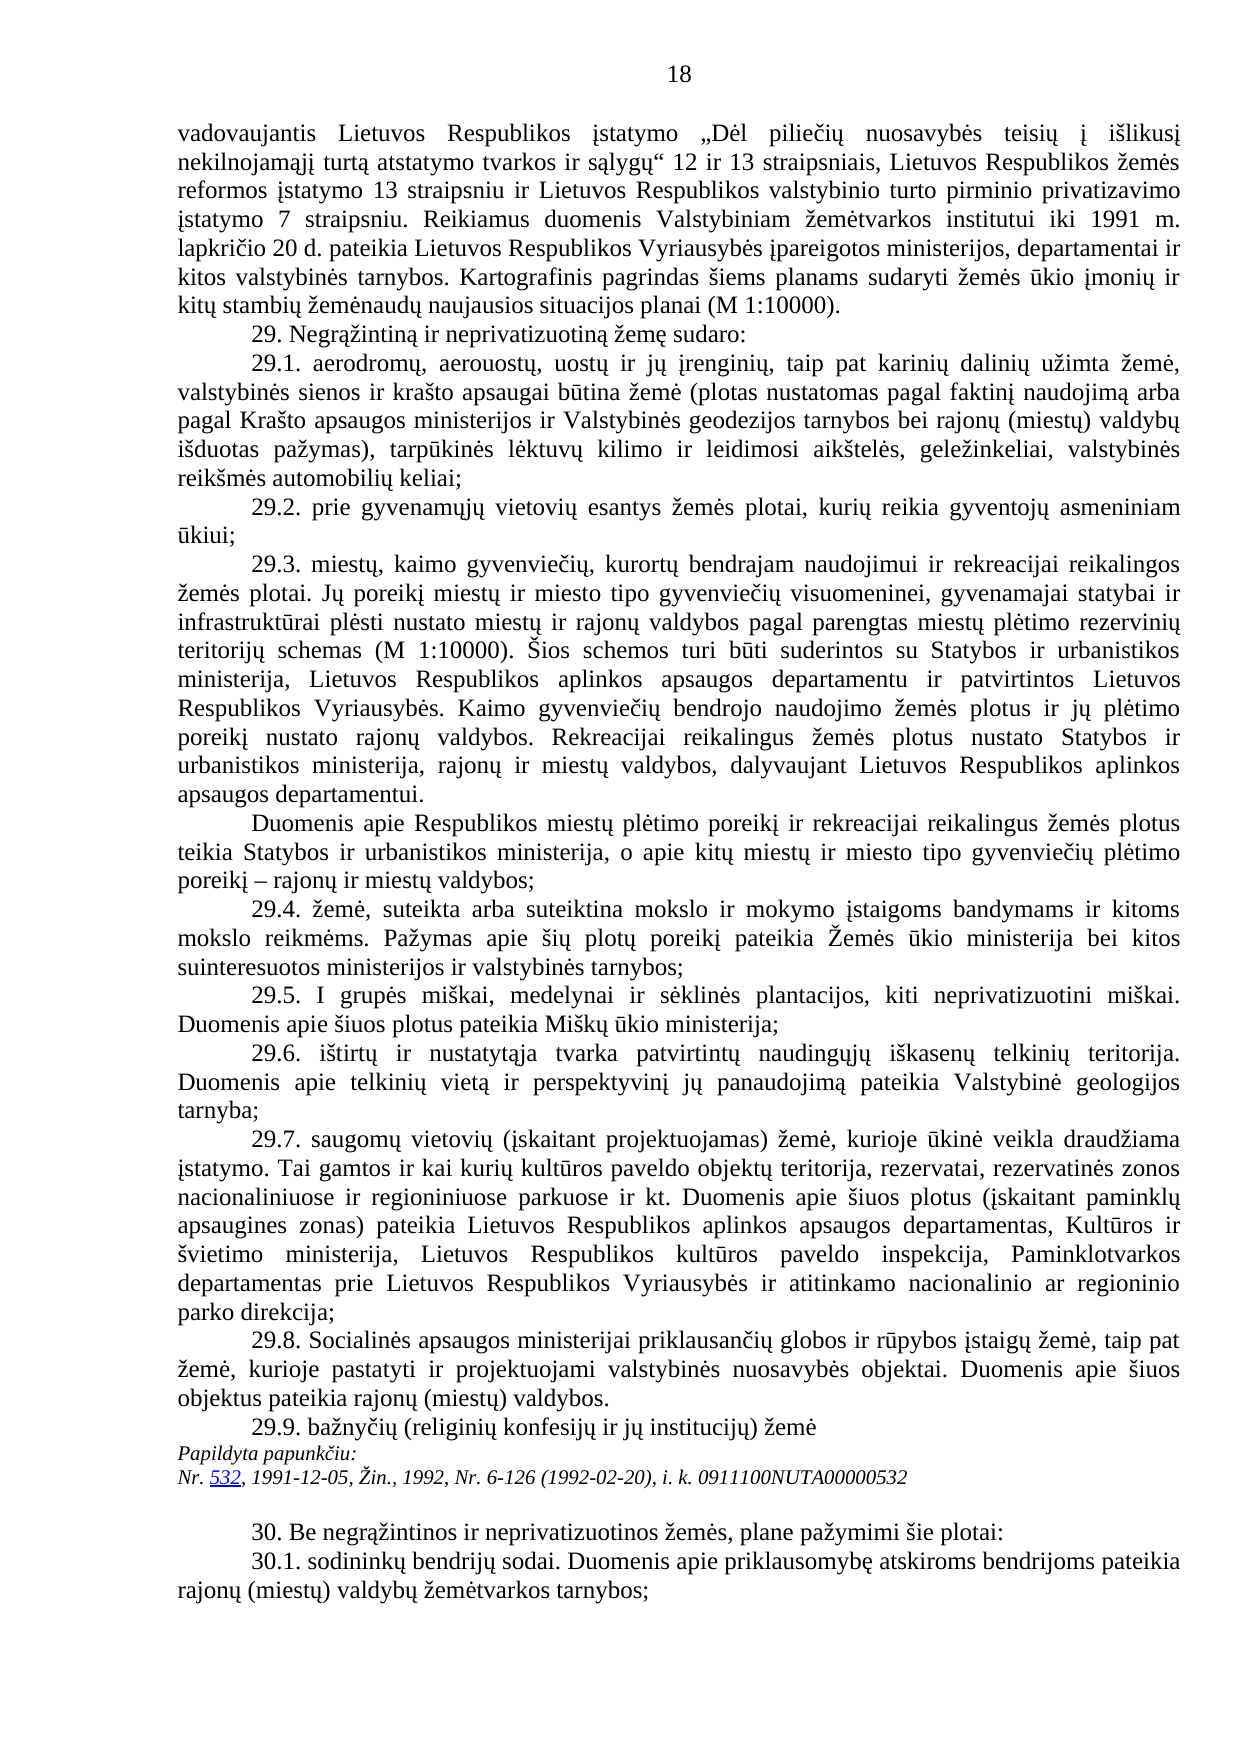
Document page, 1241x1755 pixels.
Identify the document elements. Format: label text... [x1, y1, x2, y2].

text Duomenis apie Respublikos miestų plėtimo poreikį ir rekreacijai reikalingus žemės plotus teikia Statybos ir urbanistikos ministerija, o apie kitų miestų ir miesto tipo gyvenviečių plėtimo poreikį – rajonų ir miestų valdybos; [177, 808, 1181, 894]
text 29.6. ištirtų ir nustatytąja tvarka patvirtintų naudingųjų iškasenų telkinių teritorija. Duomenis apie telkinių vietą ir perspektyvinį jų panaudojimą pateikia Valstybinė geologijos tarnyba; [177, 1038, 1181, 1124]
text 29.2. prie gyvenamųjų vietovių esantys žemės plotai, kurių reikia gyventojų asmeniniam ūkiui; [177, 492, 1181, 549]
text 29.5. I grupės miškai, medelynai ir sėklinės plantacijos, kiti neprivatizuotini miškai. Duomenis apie šiuos plotus pateikia Miškų ūkio ministerija; [177, 981, 1181, 1038]
text 29.1. aerodromų, aerouostų, uostų ir jų įrenginių, taip pat karinių dalinių užimta žemė, valstybinės sienos ir krašto apsaugai būtina žemė (plotas nustatomas pagal faktinį naudojimą arba pagal Krašto apsaugos ministerijos ir Valstybinės geodezijos tarnybos bei rajonų (miestų) valdybų išduotas pažymas), tarpūkinės lėktuvų kilimo ir leidimosi aikštelės, geležinkeliai, valstybinės reikšmės automobilių keliai; [177, 348, 1181, 492]
text Nr. 532, 1991-12-05, Žin., 1992, Nr. 6-126 (1992-02-20), i. k. 0911100NUTA00000532 [177, 1465, 1181, 1489]
text 29.8. Socialinės apsaugos ministerijai priklausančių globos ir rūpybos įstaigų žemė, taip pat žemė, kurioje pastatyti ir projektuojami valstybinės nuosavybės objektai. Duomenis apie šiuos objektus pateikia rajonų (miestų) valdybos. [177, 1326, 1181, 1412]
text 30. Be negrąžintinos ir neprivatizuotinos žemės, plane pažymimi šie plotai: [177, 1517, 1181, 1546]
text 29.7. saugomų vietovių (įskaitant projektuojamas) žemė, kurioje ūkinė veikla draudžiama įstatymo. Tai gamtos ir kai kurių kultūros paveldo objektų teritorija, rezervatai, rezervatinės zonos nacionaliniuose ir regioniniuose parkuose ir kt. Duomenis apie šiuos plotus (įskaitant paminklų apsaugines zonas) pateikia Lietuvos Respublikos aplinkos apsaugos departamentas, Kultūros ir švietimo ministerija, Lietuvos Respublikos kultūros paveldo inspekcija, Paminklotvarkos departamentas prie Lietuvos Respublikos Vyriausybės ir atitinkamo nacionalinio ar regioninio parko direkcija; [177, 1124, 1181, 1326]
text 29.4. žemė, suteikta arba suteiktina mokslo ir mokymo įstaigoms bandymams ir kitoms mokslo reikmėms. Pažymas apie šių plotų poreikį pateikia Žemės ūkio ministerija bei kitos suinteresuotos ministerijos ir valstybinės tarnybos; [177, 894, 1181, 981]
text 29.3. miestų, kaimo gyvenviečių, kurortų bendrajam naudojimui ir rekreacijai reikalingos žemės plotai. Jų poreikį miestų ir miesto tipo gyvenviečių visuomeninei, gyvenamajai statybai ir infrastruktūrai plėsti nustato miestų ir rajonų valdybos pagal parengtas miestų plėtimo rezervinių teritorijų schemas (M 1:10000). Šios schemos turi būti suderintos su Statybos ir urbanistikos ministerija, Lietuvos Respublikos aplinkos apsaugos departamentu ir patvirtintos Lietuvos Respublikos Vyriausybės. Kaimo gyvenviečių bendrojo naudojimo žemės plotus ir jų plėtimo poreikį nustato rajonų valdybos. Rekreacijai reikalingus žemės plotus nustato Statybos ir urbanistikos ministerija, rajonų ir miestų valdybos, dalyvaujant Lietuvos Respublikos aplinkos apsaugos departamentui. [177, 549, 1181, 808]
text Papildyta papunkčiu: [177, 1441, 1181, 1465]
text 29. Negrąžintiną ir neprivatizuotiną žemę sudaro: [177, 319, 1181, 348]
text 29.9. bažnyčių (religinių konfesijų ir jų institucijų) žemė [177, 1412, 1181, 1441]
text vadovaujantis Lietuvos Respublikos įstatymo „Dėl piliečių nuosavybės teisių į išlikusį nekilnojamąjį turtą atstatymo tvarkos ir sąlygų“ 12 ir 13 straipsniais, Lietuvos Respublikos žemės reformos įstatymo 13 straipsniu ir Lietuvos Respublikos valstybinio turto pirminio privatizavimo įstatymo 7 straipsniu. Reikiamus duomenis Valstybiniam žemėtvarkos institutui iki 1991 m. lapkričio 20 d. pateikia Lietuvos Respublikos Vyriausybės įpareigotos ministerijos, departamentai ir kitos valstybinės tarnybos. Kartografinis pagrindas šiems planams sudaryti žemės ūkio įmonių ir kitų stambių žemėnaudų naujausios situacijos planai (M 1:10000). [177, 118, 1181, 319]
text 30.1. sodininkų bendrijų sodai. Duomenis apie priklausomybę atskiroms bendrijoms pateikia rajonų (miestų) valdybų žemėtvarkos tarnybos; [177, 1546, 1181, 1604]
